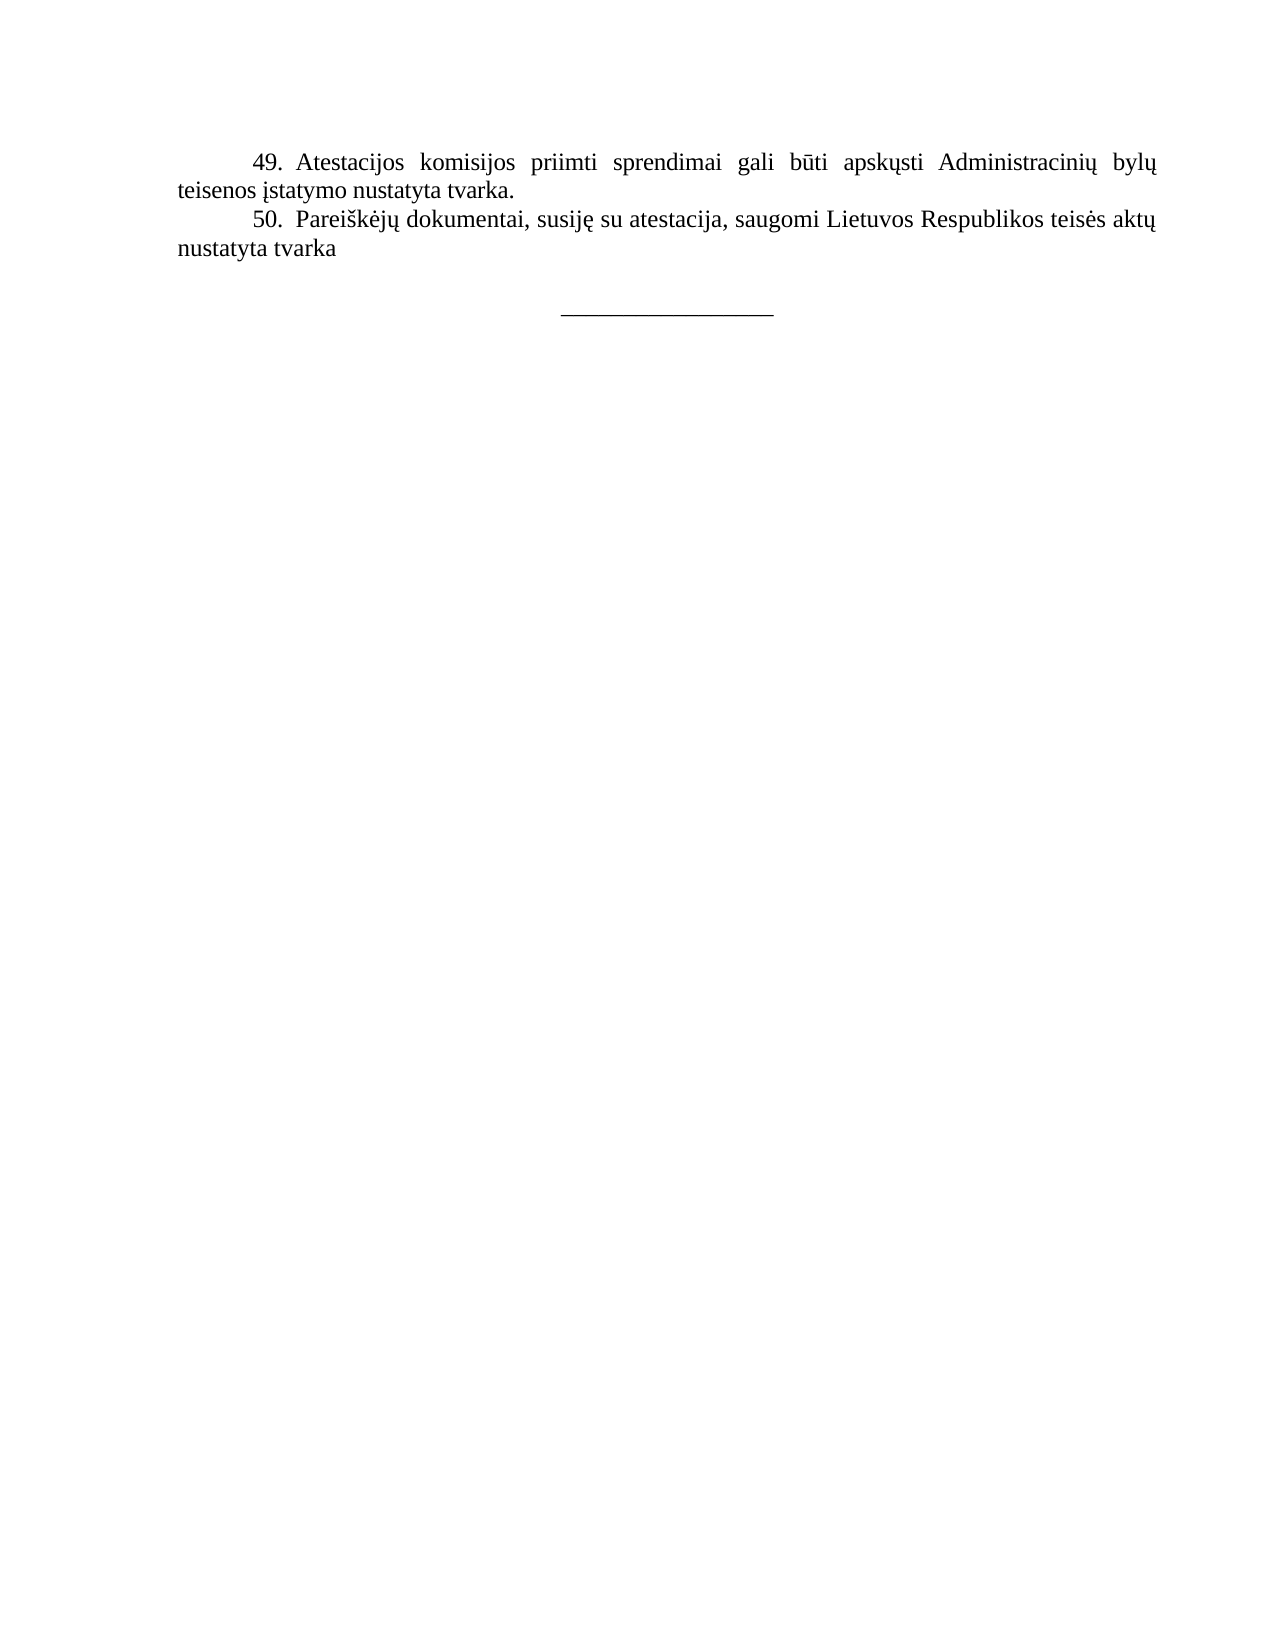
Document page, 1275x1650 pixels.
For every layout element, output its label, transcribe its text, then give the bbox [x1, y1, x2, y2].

text 50. Pareiškėjų dokumentai, susiję su atestacija, saugomi Lietuvos Respublikos teisės aktų nustatyta tvarka [177, 204, 1157, 262]
text _________________ [177, 291, 1157, 319]
text 49. Atestacijos komisijos priimti sprendimai gali būti apskųsti Administracinių bylų teisenos įstatymo nustatyta tvarka. [177, 147, 1157, 204]
